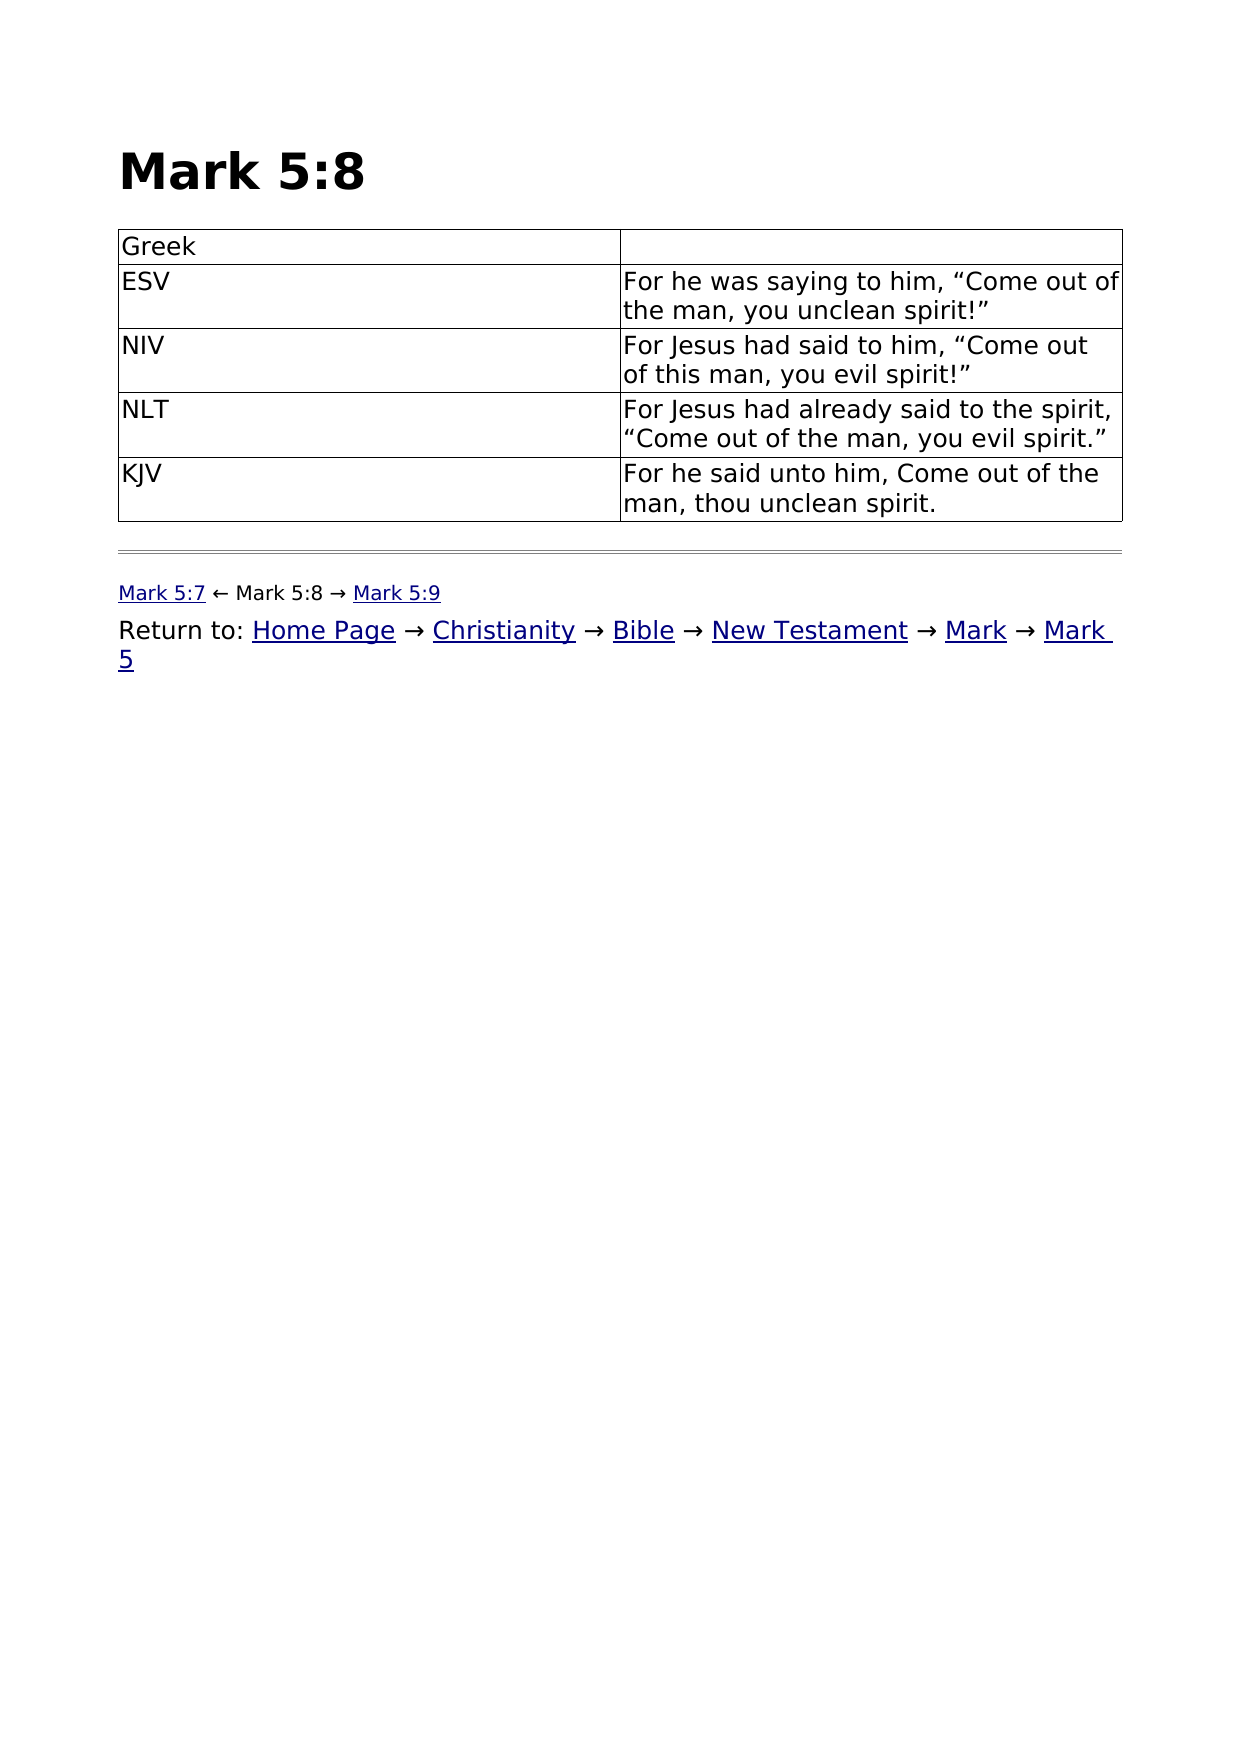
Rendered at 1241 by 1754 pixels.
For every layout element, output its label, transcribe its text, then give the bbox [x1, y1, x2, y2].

table_cell NLT [119, 393, 620, 457]
table_cell For he said unto him, Come out of the man, thou unclean spirit. [621, 458, 1122, 521]
table_cell For Jesus had already said to the spirit, “Come out of the man, you evil spirit.” [621, 393, 1122, 457]
table_header [621, 230, 1122, 264]
table_cell KJV [119, 458, 620, 521]
subtitle Mark 5:8 [118, 143, 1122, 201]
table_cell For Jesus had said to him, “Come out of this man, you evil spirit!” [621, 329, 1122, 392]
text Return to: Home Page → Christianity → Bible → New Testament → Mark → Mark 5 [118, 616, 1122, 674]
table_cell ESV [119, 265, 620, 328]
table_header Greek [119, 230, 620, 264]
table_cell NIV [119, 329, 620, 392]
text Mark 5:7 ← Mark 5:8 → Mark 5:9 [118, 582, 1122, 616]
table_cell For he was saying to him, “Come out of the man, you unclean spirit!” [621, 265, 1122, 328]
